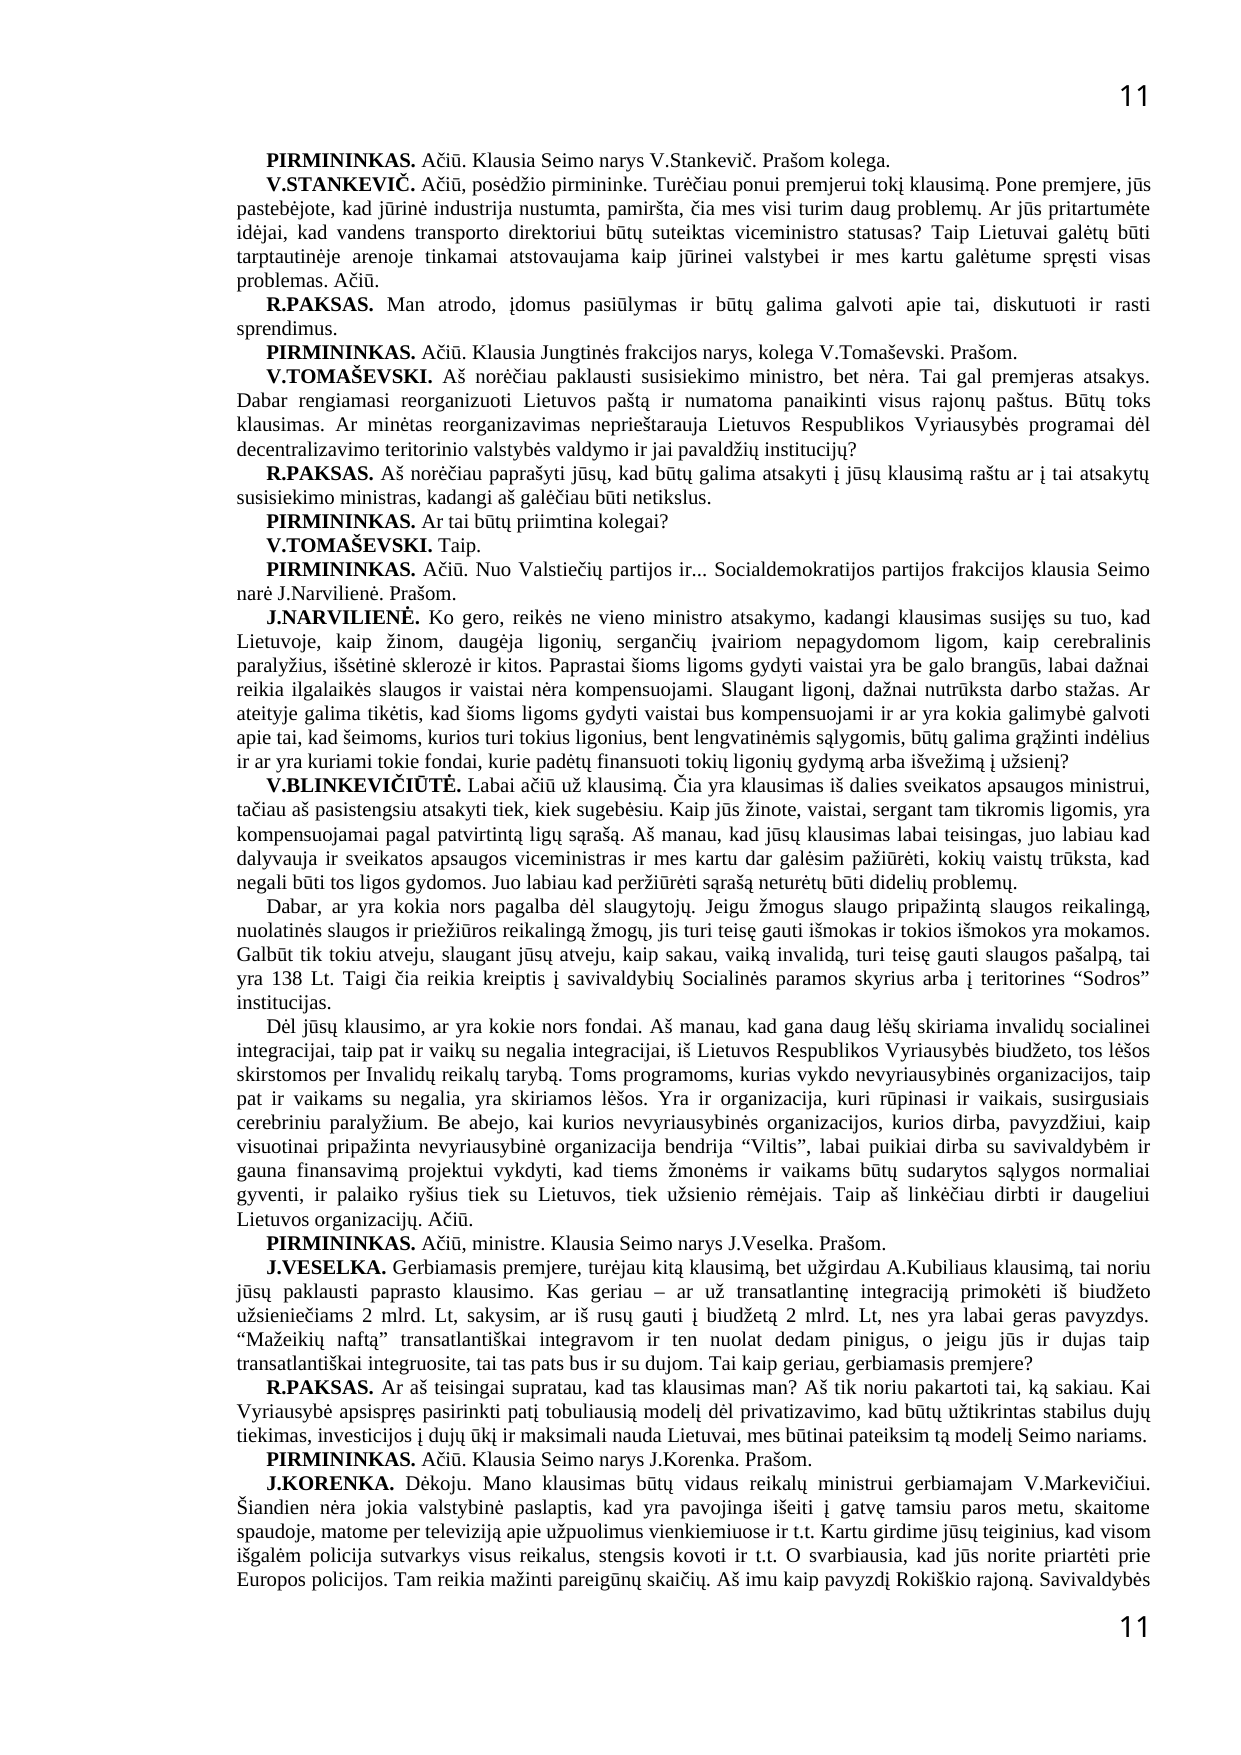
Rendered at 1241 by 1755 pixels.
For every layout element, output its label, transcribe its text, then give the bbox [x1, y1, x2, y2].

text Dabar, ar yra kokia nors pagalba dėl slaugytojų. Jeigu žmogus slaugo pripažintą slaugos reikalingą, nuolatinės slaugos ir priežiūros reikalingą žmogų, jis turi teisę gauti išmokas ir tokios išmokos yra mokamos. Galbūt tik tokiu atveju, slaugant jūsų atveju, kaip sakau, vaiką invalidą, turi teisę gauti slaugos pašalpą, tai yra 138 Lt. Taigi čia reikia kreiptis į savivaldybių Socialinės paramos skyrius arba į teritorines “Sodros” institucijas. [236, 894, 1152, 1014]
text V.TOMAŠEVSKI. Aš norėčiau paklausti susisiekimo ministro, bet nėra. Tai gal premjeras atsakys. Dabar rengiamasi reorganizuoti Lietuvos paštą ir numatoma panaikinti visus rajonų paštus. Būtų toks klausimas. Ar minėtas reorganizavimas neprieštarauja Lietuvos Respublikos Vyriausybės programai dėl decentralizavimo teritorinio valstybės valdymo ir jai pavaldžių institucijų? [236, 364, 1152, 461]
text J.NARVILIENĖ. Ko gero, reikės ne vieno ministro atsakymo, kadangi klausimas susijęs su tuo, kad Lietuvoje, kaip žinom, daugėja ligonių, sergančių įvairiom nepagydomom ligom, kaip cerebralinis paralyžius, išsėtinė sklerozė ir kitos. Paprastai šioms ligoms gydyti vaistai yra be galo brangūs, labai dažnai reikia ilgalaikės slaugos ir vaistai nėra kompensuojami. Slaugant ligonį, dažnai nutrūksta darbo stažas. Ar ateityje galima tikėtis, kad šioms ligoms gydyti vaistai bus kompensuojami ir ar yra kokia galimybė galvoti apie tai, kad šeimoms, kurios turi tokius ligonius, bent lengvatinėmis sąlygomis, būtų galima grąžinti indėlius ir ar yra kuriami tokie fondai, kurie padėtų finansuoti tokių ligonių gydymą arba išvežimą į užsienį? [236, 605, 1152, 773]
text V.BLINKEVIČIŪTĖ. Labai ačiū už klausimą. Čia yra klausimas iš dalies sveikatos apsaugos ministrui, tačiau aš pasistengsiu atsakyti tiek, kiek sugebėsiu. Kaip jūs žinote, vaistai, sergant tam tikromis ligomis, yra kompensuojamai pagal patvirtintą ligų sąrašą. Aš manau, kad jūsų klausimas labai teisingas, juo labiau kad dalyvauja ir sveikatos apsaugos viceministras ir mes kartu dar galėsim pažiūrėti, kokių vaistų trūksta, kad negali būti tos ligos gydomos. Juo labiau kad peržiūrėti sąrašą neturėtų būti didelių problemų. [236, 773, 1152, 894]
text V.TOMAŠEVSKI. Taip. [236, 533, 1152, 557]
text PIRMININKAS. Ačiū. Nuo Valstiečių partijos ir... Socialdemokratijos partijos frakcijos klausia Seimo narė J.Narvilienė. Prašom. [236, 557, 1152, 605]
text PIRMININKAS. Ačiū. Klausia Seimo narys V.Stankevič. Prašom kolega. [236, 148, 1152, 172]
text R.PAKSAS. Man atrodo, įdomus pasiūlymas ir būtų galima galvoti apie tai, diskutuoti ir rasti sprendimus. [236, 292, 1152, 340]
text PIRMININKAS. Ačiū. Klausia Seimo narys J.Korenka. Prašom. [236, 1447, 1152, 1471]
text Dėl jūsų klausimo, ar yra kokie nors fondai. Aš manau, kad gana daug lėšų skiriama invalidų socialinei integracijai, taip pat ir vaikų su negalia integracijai, iš Lietuvos Respublikos Vyriausybės biudžeto, tos lėšos skirstomos per Invalidų reikalų tarybą. Toms programoms, kurias vykdo nevyriausybinės organizacijos, taip pat ir vaikams su negalia, yra skiriamos lėšos. Yra ir organizacija, kuri rūpinasi ir vaikais, susirgusiais cerebriniu paralyžium. Be abejo, kai kurios nevyriausybinės organizacijos, kurios dirba, pavyzdžiui, kaip visuotinai pripažinta nevyriausybinė organizacija bendrija “Viltis”, labai puikiai dirba su savivaldybėm ir gauna finansavimą projektui vykdyti, kad tiems žmonėms ir vaikams būtų sudarytos sąlygos normaliai gyventi, ir palaiko ryšius tiek su Lietuvos, tiek užsienio rėmėjais. Taip aš linkėčiau dirbti ir daugeliui Lietuvos organizacijų. Ačiū. [236, 1014, 1152, 1231]
text J.VESELKA. Gerbiamasis premjere, turėjau kitą klausimą, bet užgirdau A.Kubiliaus klausimą, tai noriu jūsų paklausti paprasto klausimo. Kas geriau – ar už transatlantinę integraciją primokėti iš biudžeto užsieniečiams 2 mlrd. Lt, sakysim, ar iš rusų gauti į biudžetą 2 mlrd. Lt, nes yra labai geras pavyzdys. “Mažeikių naftą” transatlantiškai integravom ir ten nuolat dedam pinigus, o jeigu jūs ir dujas taip transatlantiškai integruosite, tai tas pats bus ir su dujom. Tai kaip geriau, gerbiamasis premjere? [236, 1254, 1152, 1375]
text R.PAKSAS. Ar aš teisingai supratau, kad tas klausimas man? Aš tik noriu pakartoti tai, ką sakiau. Kai Vyriausybė apsispręs pasirinkti patį tobuliausią modelį dėl privatizavimo, kad būtų užtikrintas stabilus dujų tiekimas, investicijos į dujų ūkį ir maksimali nauda Lietuvai, mes būtinai pateiksim tą modelį Seimo nariams. [236, 1375, 1152, 1447]
text J.KORENKA. Dėkoju. Mano klausimas būtų vidaus reikalų ministrui gerbiamajam V.Markevičiui. Šiandien nėra jokia valstybinė paslaptis, kad yra pavojinga išeiti į gatvę tamsiu paros metu, skaitome spaudoje, matome per televiziją apie užpuolimus vienkiemiuose ir t.t. Kartu girdime jūsų teiginius, kad visom išgalėm policija sutvarkys visus reikalus, stengsis kovoti ir t.t. O svarbiausia, kad jūs norite priartėti prie Europos policijos. Tam reikia mažinti pareigūnų skaičių. Aš imu kaip pavyzdį Rokiškio rajoną. Savivaldybės [236, 1471, 1152, 1591]
text PIRMININKAS. Ačiū, ministre. Klausia Seimo narys J.Veselka. Prašom. [236, 1231, 1152, 1254]
text V.STANKEVIČ. Ačiū, posėdžio pirmininke. Turėčiau ponui premjerui tokį klausimą. Pone premjere, jūs pastebėjote, kad jūrinė industrija nustumta, pamiršta, čia mes visi turim daug problemų. Ar jūs pritartumėte idėjai, kad vandens transporto direktoriui būtų suteiktas viceministro statusas? Taip Lietuvai galėtų būti tarptautinėje arenoje tinkamai atstovaujama kaip jūrinei valstybei ir mes kartu galėtume spręsti visas problemas. Ačiū. [236, 172, 1152, 292]
text PIRMININKAS. Ar tai būtų priimtina kolegai? [236, 509, 1152, 533]
text PIRMININKAS. Ačiū. Klausia Jungtinės frakcijos narys, kolega V.Tomaševski. Prašom. [236, 340, 1152, 364]
text R.PAKSAS. Aš norėčiau paprašyti jūsų, kad būtų galima atsakyti į jūsų klausimą raštu ar į tai atsakytų susisiekimo ministras, kadangi aš galėčiau būti netikslus. [236, 461, 1152, 509]
